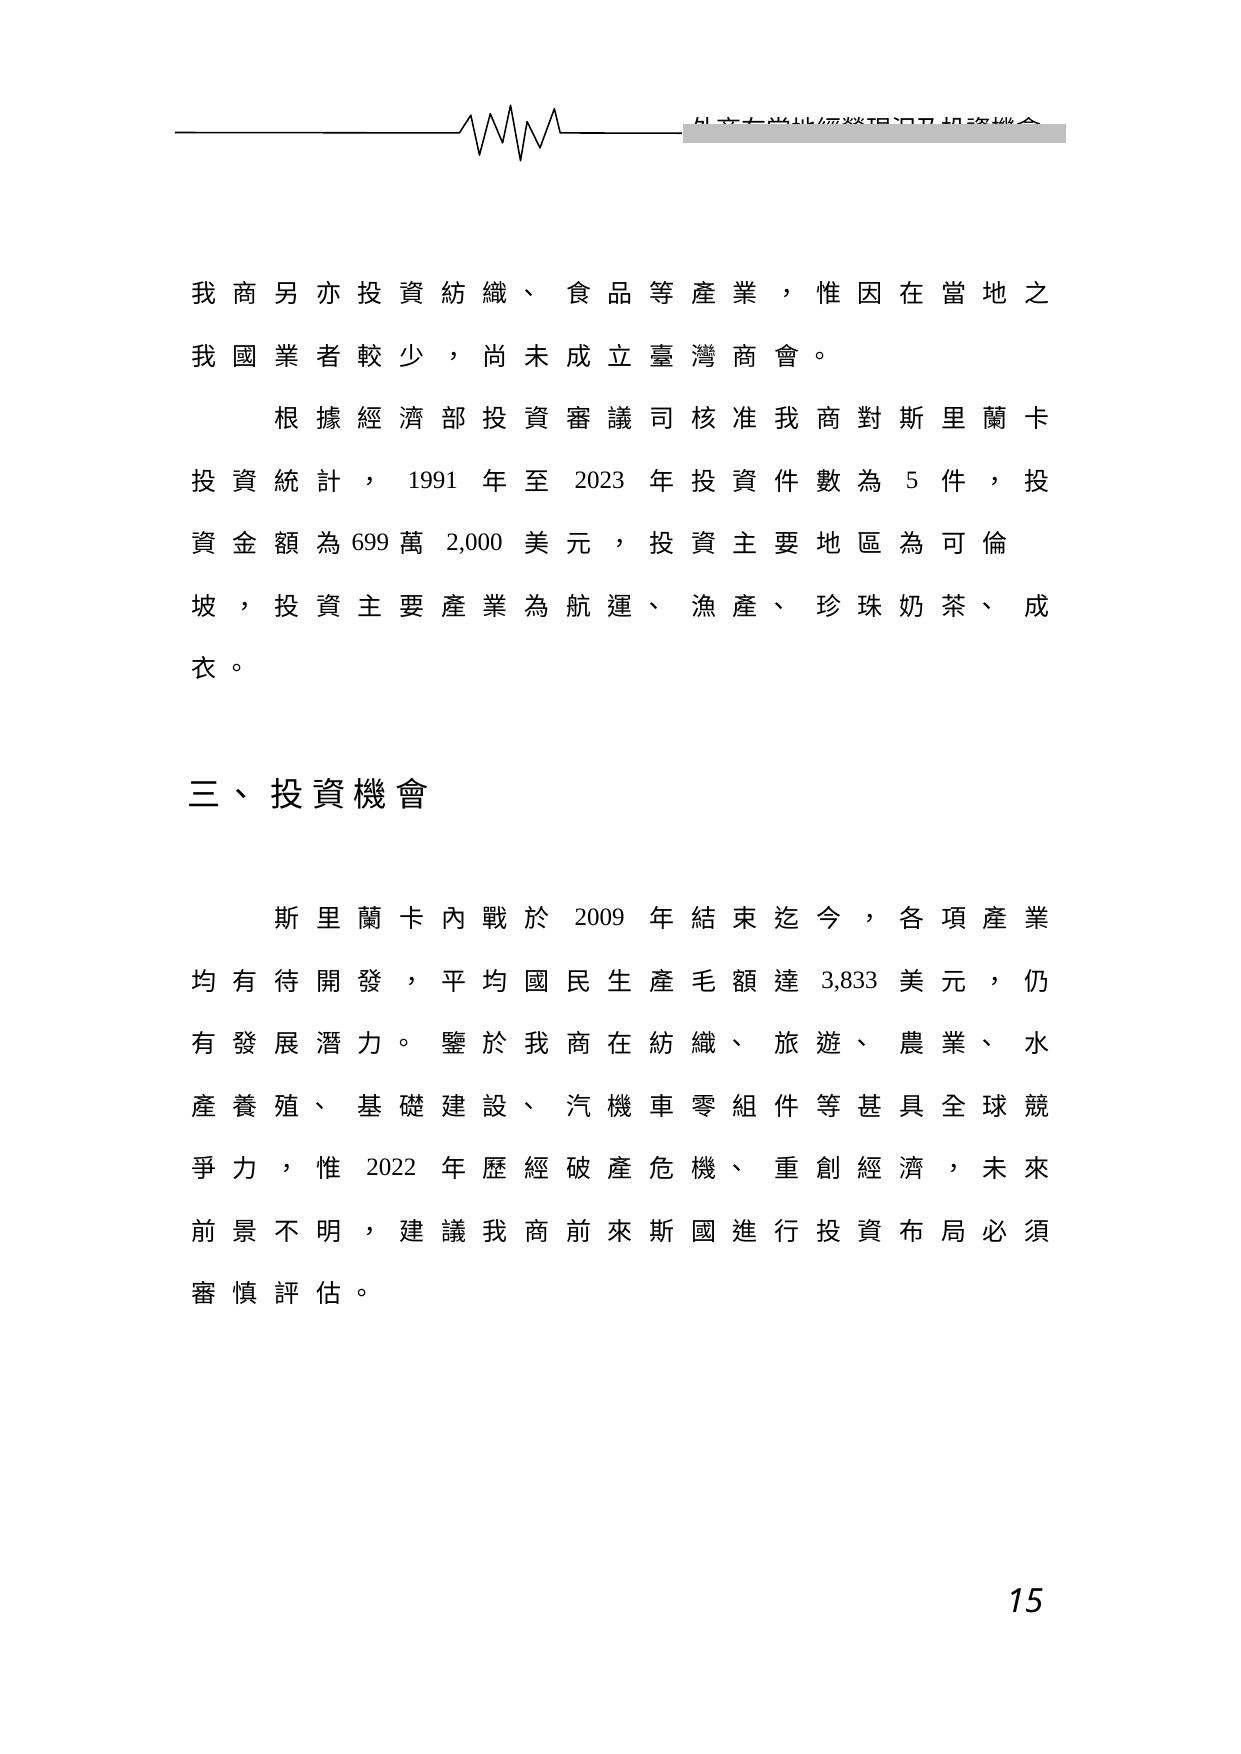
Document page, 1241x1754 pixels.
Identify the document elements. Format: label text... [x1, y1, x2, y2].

text 根據經濟部投資審議司核准我商對斯里蘭卡投資統計，1991年至2023年投資件數為5件，投資金額為699萬2,000美元，投資主要地區為可倫坡，投資主要產業為航運、漁產、珍珠奶茶、成衣。 [183, 375, 1058, 688]
text 我商另亦投資紡織、食品等產業，惟因在當地之我國業者較少，尚未成立臺灣商會。 [183, 250, 1058, 375]
text 三、投資機會 [183, 750, 1058, 813]
text 斯里蘭卡內戰於2009年結束迄今，各項產業均有待開發，平均國民生產毛額達3,833美元，仍有發展潛力。鑒於我商在紡織、旅遊、農業、水產養殖、基礎建設、汽機車零組件等甚具全球競爭力，惟2022年歷經破產危機、重創經濟，未來前景不明，建議我商前來斯國進行投資布局必須審慎評估。 [183, 875, 1058, 1313]
